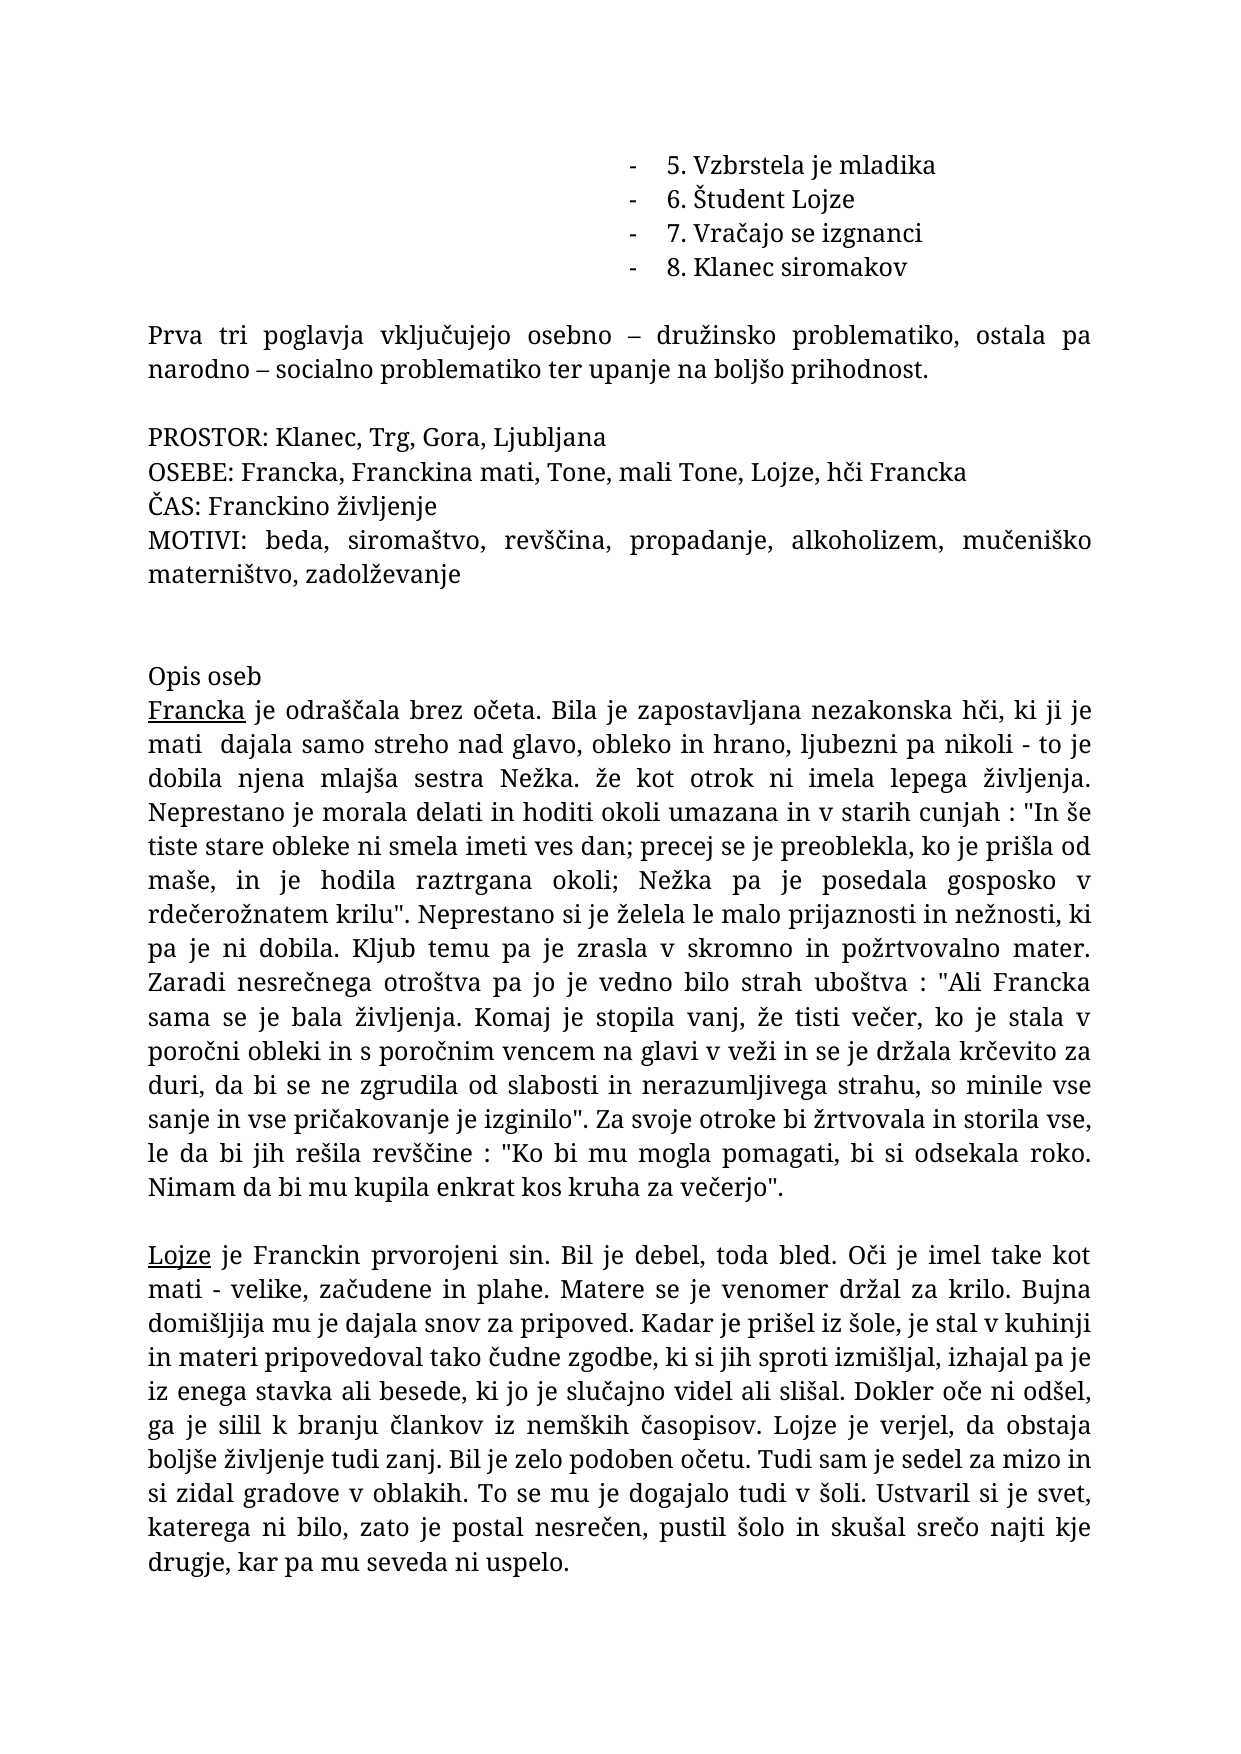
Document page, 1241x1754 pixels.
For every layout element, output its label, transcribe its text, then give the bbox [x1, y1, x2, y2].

text Francka je odraščala brez očeta. Bila je zapostavljana nezakonska hči, ki ji je mati dajala samo streho nad glavo, obleko in hrano, ljubezni pa nikoli - to je dobila njena mlajša sestra Nežka. že kot otrok ni imela lepega življenja. Neprestano je morala delati in hoditi okoli umazana in v starih cunjah : "In še tiste stare obleke ni smela imeti ves dan; precej se je preoblekla, ko je prišla od maše, in je hodila raztrgana okoli; Nežka pa je posedala gosposko v rdečerožnatem krilu". Neprestano si je želela le malo prijaznosti in nežnosti, ki pa je ni dobila. Kljub temu pa je zrasla v skromno in požrtvovalno mater. Zaradi nesrečnega otroštva pa jo je vedno bilo strah uboštva : "Ali Francka sama se je bala življenja. Komaj je stopila vanj, že tisti večer, ko je stala v poročni obleki in s poročnim vencem na glavi v veži in se je držala krčevito za duri, da bi se ne zgrudila od slabosti in nerazumljivega strahu, so minile vse sanje in vse pričakovanje je izginilo". Za svoje otroke bi žrtvovala in storila vse, le da bi jih rešila revščine : "Ko bi mu mogla pomagati, bi si odsekala roko. Nimam da bi mu kupila enkrat kos kruha za večerjo". [148, 693, 1093, 1203]
list 7. Vračajo se izgnanci [629, 216, 1093, 250]
list 6. Študent Lojze [629, 182, 1093, 216]
text Prva tri poglavja vključujejo osebno – družinsko problematiko, ostala pa narodno – socialno problematiko ter upanje na boljšo prihodnost. [148, 318, 1093, 386]
text OSEBE: Francka, Franckina mati, Tone, mali Tone, Lojze, hči Francka [148, 454, 1093, 488]
text PROSTOR: Klanec, Trg, Gora, Ljubljana [148, 420, 1093, 454]
list 8. Klanec siromakov [629, 250, 1093, 284]
text Lojze je Franckin prvorojeni sin. Bil je debel, toda bled. Oči je imel take kot mati - velike, začudene in plahe. Matere se je venomer držal za krilo. Bujna domišljija mu je dajala snov za pripoved. Kadar je prišel iz šole, je stal v kuhinji in materi pripovedoval tako čudne zgodbe, ki si jih sproti izmišljal, izhajal pa je iz enega stavka ali besede, ki jo je slučajno videl ali slišal. Dokler oče ni odšel, ga je silil k branju člankov iz nemških časopisov. Lojze je verjel, da obstaja boljše življenje tudi zanj. Bil je zelo podoben očetu. Tudi sam je sedel za mizo in si zidal gradove v oblakih. To se mu je dogajalo tudi v šoli. Ustvaril si je svet, katerega ni bilo, zato je postal nesrečen, pustil šolo in skušal srečo najti kje drugje, kar pa mu seveda ni uspelo. [148, 1238, 1093, 1578]
text Opis oseb [148, 658, 1093, 693]
text ČAS: Franckino življenje [148, 488, 1093, 522]
list 5. Vzbrstela je mladika [629, 148, 1093, 182]
text MOTIVI: beda, siromaštvo, revščina, propadanje, alkoholizem, mučeniško materništvo, zadolževanje [148, 522, 1093, 590]
